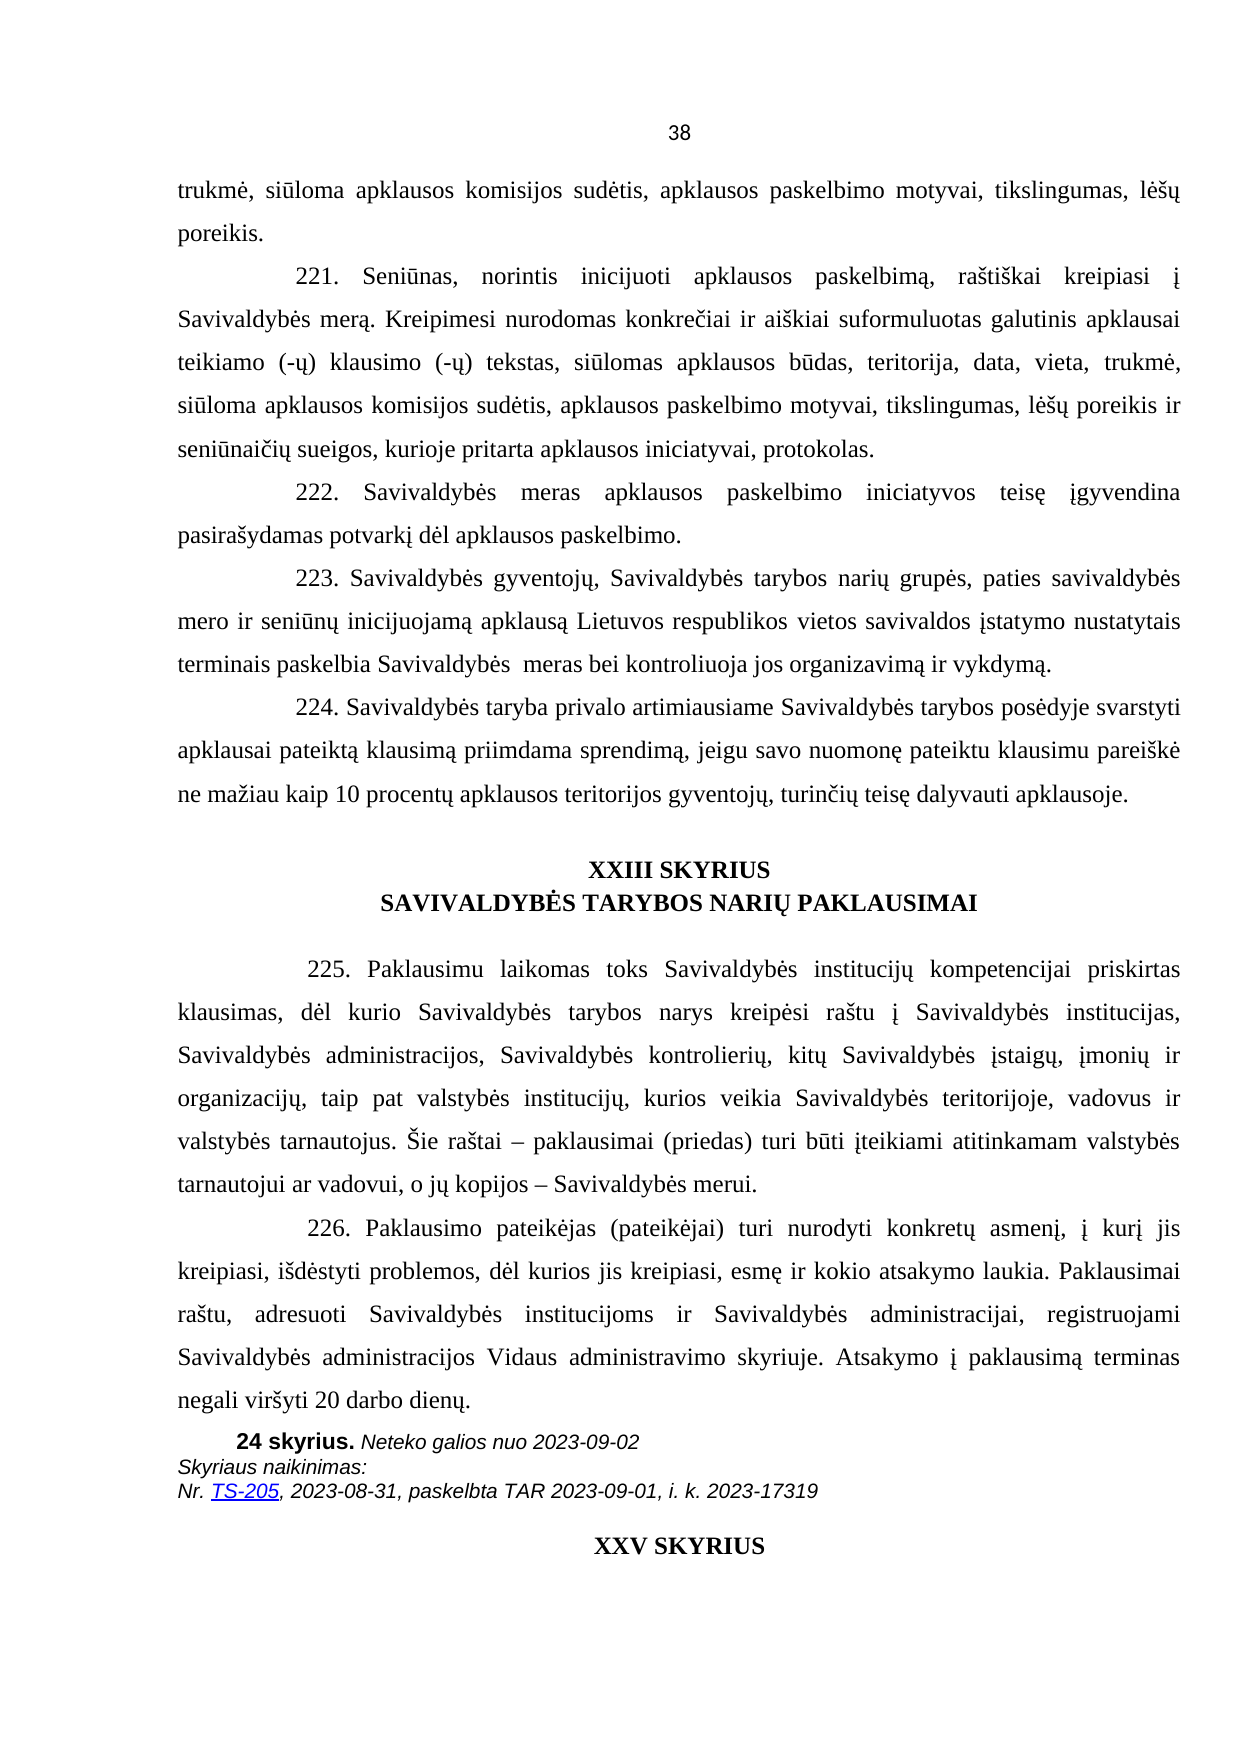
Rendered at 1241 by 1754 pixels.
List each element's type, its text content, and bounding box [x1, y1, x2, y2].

text 222. Savivaldybės meras apklausos paskelbimo iniciatyvos teisę įgyvendina pasirašydamas potvarkį dėl apklausos paskelbimo. [177, 477, 1181, 549]
text 221. Seniūnas, norintis inicijuoti apklausos paskelbimą, raštiškai kreipiasi į Savivaldybės merą. Kreipimesi nurodomas konkrečiai ir aiškiai suformuluotas galutinis apklausai teikiamo (-ų) klausimo (-ų) tekstas, siūlomas apklausos būdas, teritorija, data, vieta, trukmė, siūloma apklausos komisijos sudėtis, apklausos paskelbimo motyvai, tikslingumas, lėšų poreikis ir seniūnaičių sueigos, kurioje pritarta apklausos iniciatyvai, protokolas. [177, 261, 1181, 462]
text 24 skyrius. Neteko galios nuo 2023-09-02 [177, 1428, 1181, 1454]
text XXIII SKYRIUS [177, 855, 1181, 883]
text trukmė, siūloma apklausos komisijos sudėtis, apklausos paskelbimo motyvai, tikslingumas, lėšų poreikis. [177, 175, 1181, 247]
text Skyriaus naikinimas: [177, 1454, 1181, 1478]
text 223. Savivaldybės gyventojų, Savivaldybės tarybos narių grupės, paties savivaldybės mero ir seniūnų inicijuojamą apklausą Lietuvos respublikos vietos savivaldos įstatymo nustatytais terminais paskelbia Savivaldybės meras bei kontroliuoja jos organizavimą ir vykdymą. [177, 563, 1181, 678]
text Nr. TS-205, 2023-08-31, paskelbta TAR 2023-09-01, i. k. 2023-17319 [177, 1478, 1181, 1502]
text SAVIVALDYBĖS TARYBOS NARIŲ PAKLAUSIMAI [177, 888, 1181, 917]
text 225. Paklausimu laikomas toks Savivaldybės institucijų kompetencijai priskirtas klausimas, dėl kurio Savivaldybės tarybos narys kreipėsi raštu į Savivaldybės institucijas, Savivaldybės administracijos, Savivaldybės kontrolierių, kitų Savivaldybės įstaigų, įmonių ir organizacijų, taip pat valstybės institucijų, kurios veikia Savivaldybės teritorijoje, vadovus ir valstybės tarnautojus. Šie raštai – paklausimai (priedas) turi būti įteikiami atitinkamam valstybės tarnautojui ar vadovui, o jų kopijos – Savivaldybės merui. [177, 954, 1181, 1198]
text 224. Savivaldybės taryba privalo artimiausiame Savivaldybės tarybos posėdyje svarstyti apklausai pateiktą klausimą priimdama sprendimą, jeigu savo nuomonę pateiktu klausimu pareiškė ne mažiau kaip 10 procentų apklausos teritorijos gyventojų, turinčių teisę dalyvauti apklausoje. [177, 692, 1181, 807]
text 226. Paklausimo pateikėjas (pateikėjai) turi nurodyti konkretų asmenį, į kurį jis kreipiasi, išdėstyti problemos, dėl kurios jis kreipiasi, esmę ir kokio atsakymo laukia. Paklausimai raštu, adresuoti Savivaldybės institucijoms ir Savivaldybės administracijai, registruojami Savivaldybės administracijos Vidaus administravimo skyriuje. Atsakymo į paklausimą terminas negali viršyti 20 darbo dienų. [177, 1213, 1181, 1414]
text XXV SKYRIUS [177, 1531, 1181, 1560]
